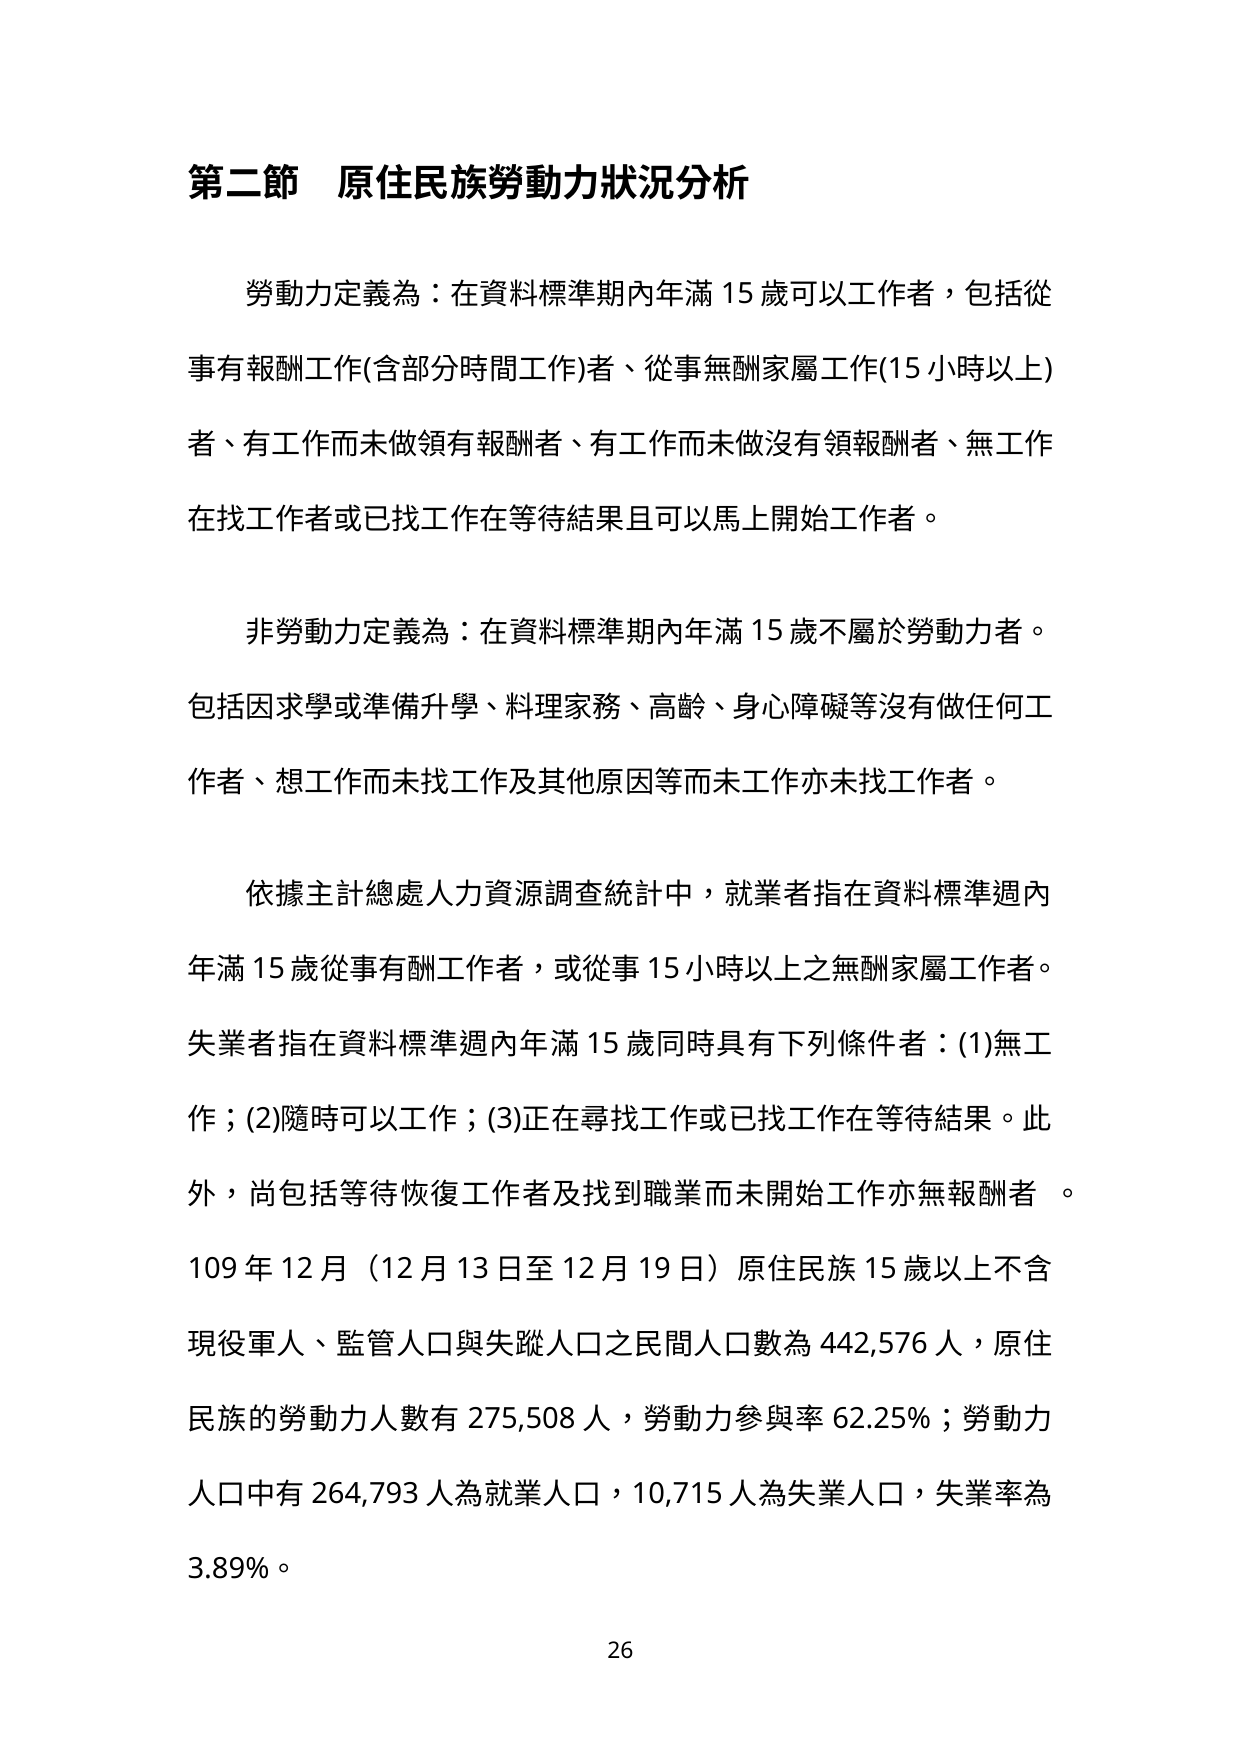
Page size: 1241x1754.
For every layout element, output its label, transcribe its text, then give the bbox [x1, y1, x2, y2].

text 依據主計總處人力資源調查統計中，就業者指在資料標準週內年滿15歲從事有酬工作者，或從事15小時以上之無酬家屬工作者。失業者指在資料標準週內年滿15歲同時具有下列條件者：(1)無工作；(2)隨時可以工作；(3)正在尋找工作或已找工作在等待結果。此外，尚包括等待恢復工作者及找到職業而未開始工作亦無報酬者。109年12月（12月13日至12月19日）原住民族15歲以上不含現役軍人、監管人口與失蹤人口之民間人口數為442,576人，原住民族的勞動力人數有275,508人，勞動力參與率62.25%；勞動力人口中有264,793人為就業人口，10,715人為失業人口，失業率為3.89%。 [187, 848, 1053, 1598]
text 非勞動力定義為：在資料標準期內年滿15歲不屬於勞動力者。包括因求學或準備升學、料理家務、高齡、身心障礙等沒有做任何工作者、想工作而未找工作及其他原因等而未工作亦未找工作者。 [187, 586, 1053, 811]
text 第二節 原住民族勞動力狀況分析 [187, 136, 1053, 211]
text 勞動力定義為：在資料標準期內年滿15歲可以工作者，包括從事有報酬工作(含部分時間工作)者、從事無酬家屬工作(15小時以上)者、有工作而未做領有報酬者、有工作而未做沒有領報酬者、無工作在找工作者或已找工作在等待結果且可以馬上開始工作者。 [187, 248, 1053, 548]
